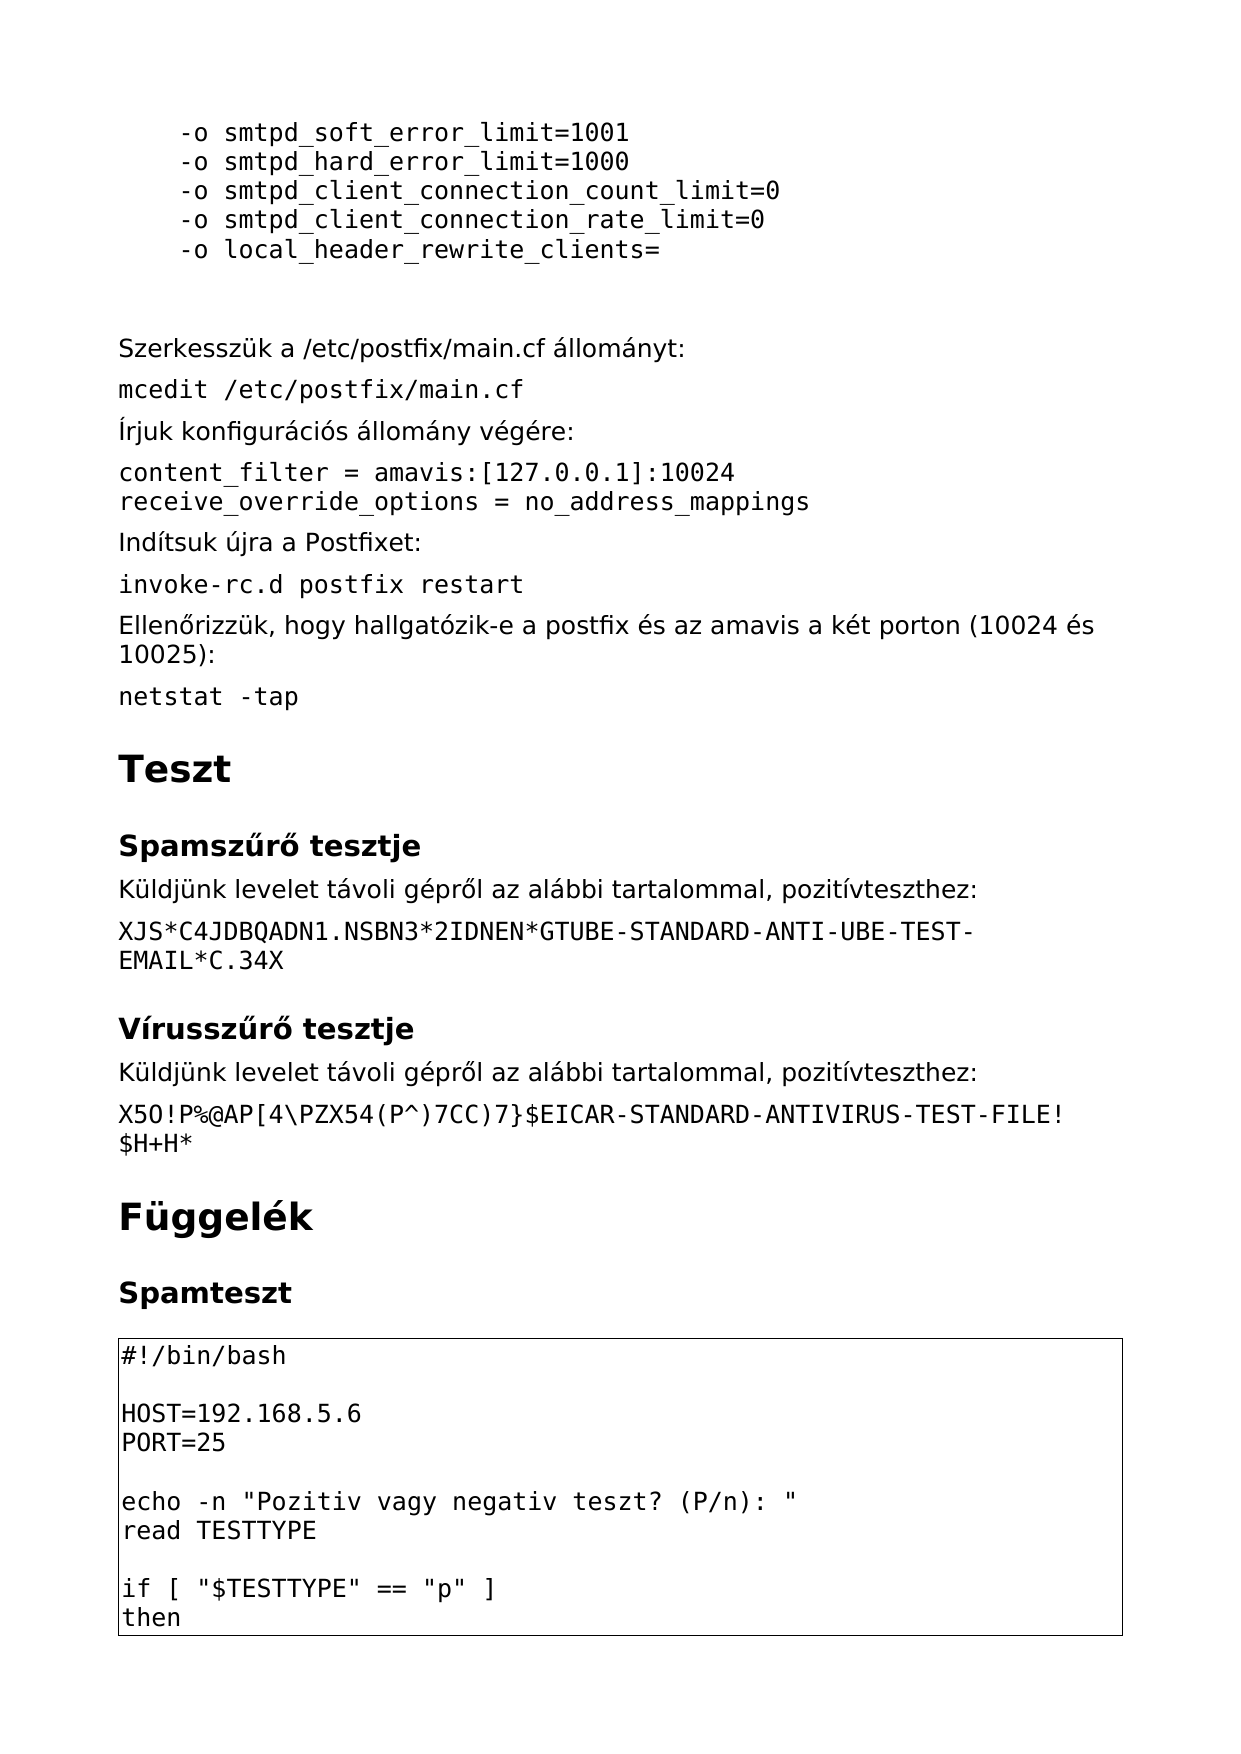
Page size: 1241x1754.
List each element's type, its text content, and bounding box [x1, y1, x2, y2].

table_header #!/bin/bash HOST=192.168.5.6 PORT=25 echo -n "Pozitiv vagy negativ teszt? (P/n): " read TESTTYPE if [ "$TESTTYPE" == "p" ] then [119, 1339, 1122, 1635]
text Indítsuk újra a Postfixet: [118, 528, 1122, 558]
subtitle Spamszűrő tesztje [118, 829, 1122, 863]
text Szerkesszük a /etc/postfix/main.cf állományt: [118, 334, 1122, 363]
subtitle Vírusszűrő tesztje [118, 1012, 1122, 1046]
text content_filter = amavis:[127.0.0.1]:10024 receive_override_options = no_address_mappings [118, 458, 1122, 517]
text XJS*C4JDBQADN1.NSBN3*2IDNEN*GTUBE-STANDARD-ANTI-UBE-TEST-EMAIL*C.34X [118, 917, 1122, 975]
text invoke-rc.d postfix restart [118, 570, 1122, 599]
subtitle Spamteszt [118, 1277, 1122, 1311]
text X5O!P%@AP[4\PZX54(P^)7CC)7}$EICAR-STANDARD-ANTIVIRUS-TEST-FILE!$H+H* [118, 1100, 1122, 1159]
subtitle Teszt [118, 748, 1122, 791]
text Ellenőrizzük, hogy hallgatózik-e a postfix és az amavis a két porton (10024 és 10025): [118, 611, 1122, 669]
text Küldjünk levelet távoli gépről az alábbi tartalommal, pozitívteszthez: [118, 875, 1122, 904]
subtitle Függelék [118, 1195, 1122, 1239]
text Írjuk konfigurációs állomány végére: [118, 417, 1122, 446]
text Küldjünk levelet távoli gépről az alábbi tartalommal, pozitívteszthez: [118, 1059, 1122, 1088]
text mcedit /etc/postfix/main.cf [118, 376, 1122, 405]
text -o smtpd_soft_error_limit=1001 -o smtpd_hard_error_limit=1000 -o smtpd_client_connection_count_limit=0 -o smtpd_client_connection_rate_limit=0 -o local_header_rewrite_clients= [118, 118, 1122, 322]
text netstat -tap [118, 682, 1122, 711]
